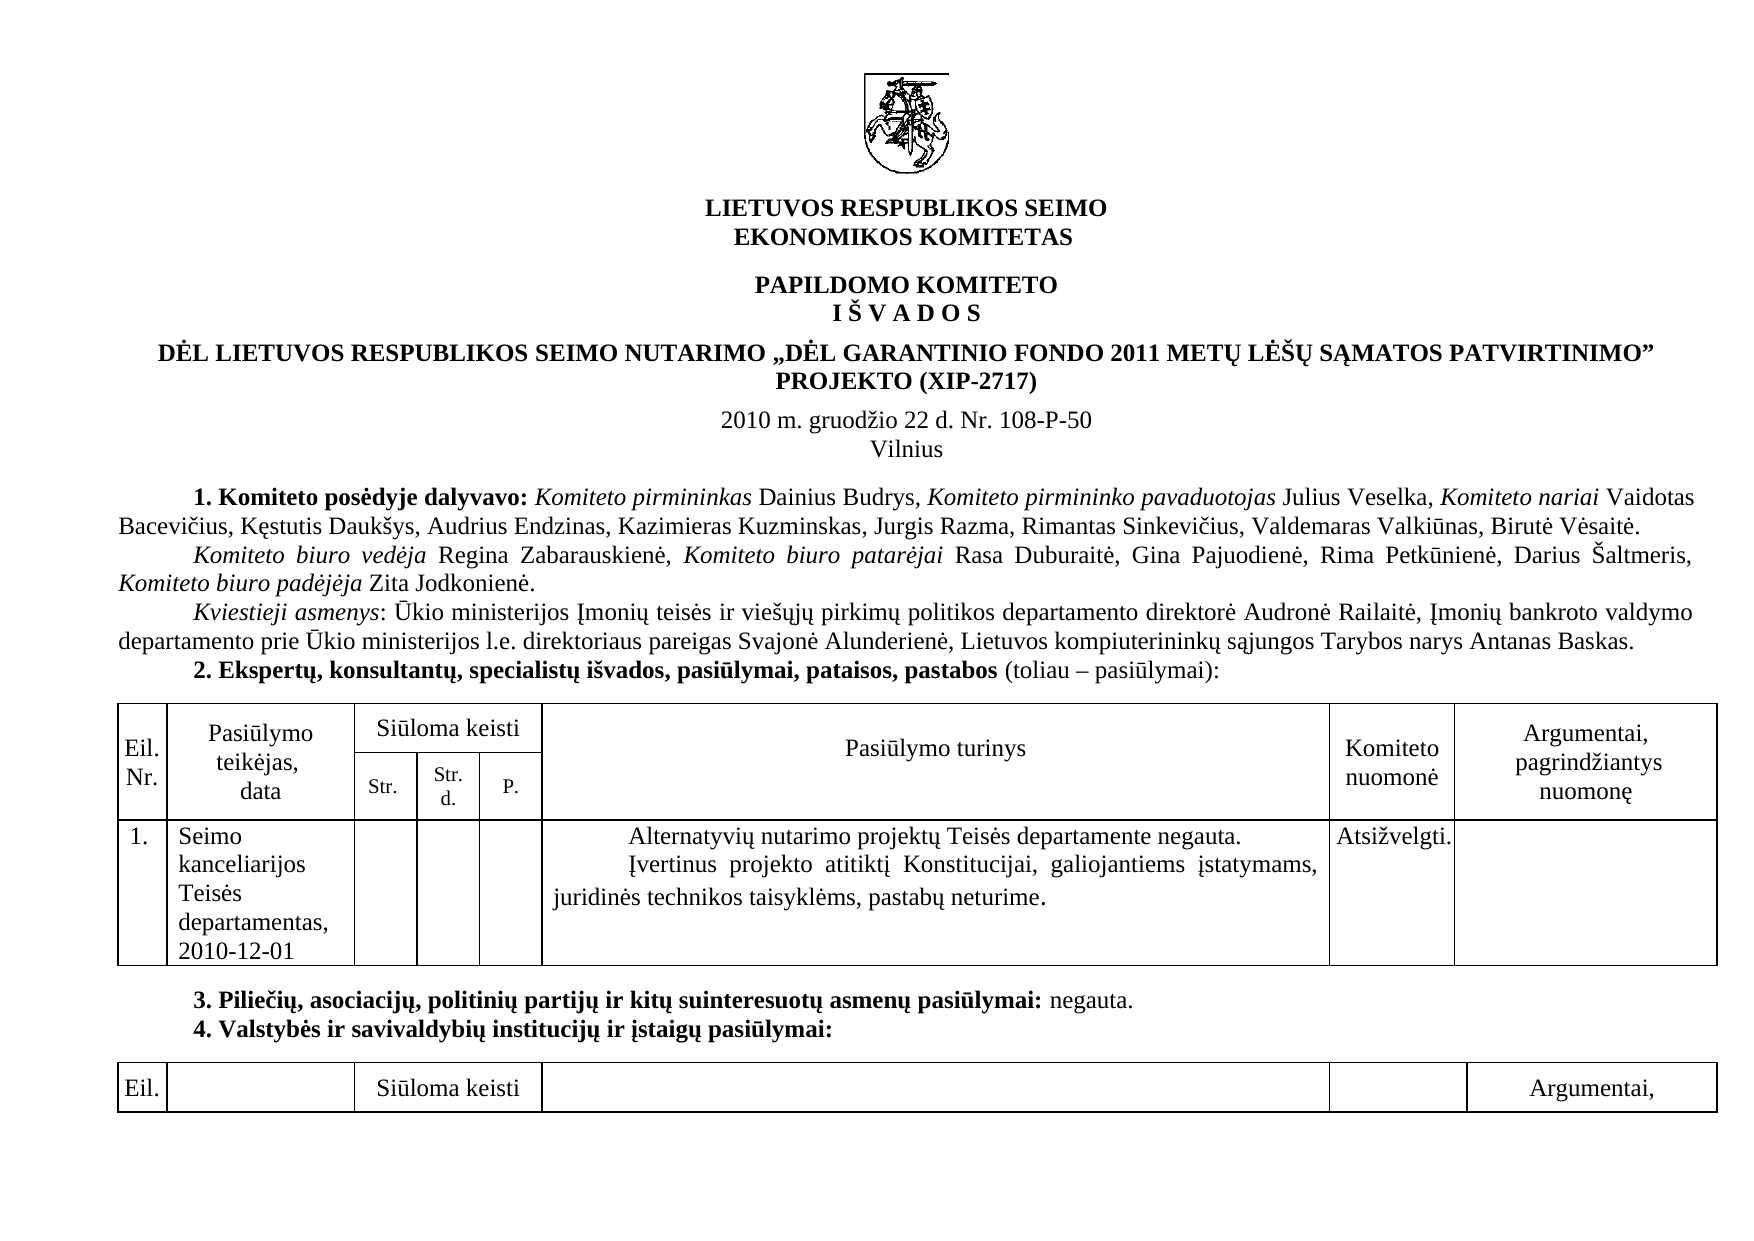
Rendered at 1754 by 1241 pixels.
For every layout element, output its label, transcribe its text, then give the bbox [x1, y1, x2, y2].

table_header [168, 1063, 354, 1111]
table_header Argumentai, [1468, 1063, 1716, 1111]
table_cell [1455, 821, 1716, 964]
subtitle PAPILDOMO KOMITETO [118, 270, 1694, 298]
table_cell Atsižvelgti. [1330, 821, 1454, 964]
table_cell Str. d. [418, 753, 479, 819]
text 2010 m. gruodžio 22 d. Nr. 108-P-50 [118, 406, 1694, 434]
table_cell Alternatyvių nutarimo projektų Teisės departamente negauta. Įvertinus projekto atitiktį Konstitucijai, galiojantiems įstatymams, juridinės technikos taisyklėms, pastabų neturime. [543, 821, 1329, 964]
text 3. Piliečių, asociacijų, politinių partijų ir kitų suinteresuotų asmenų pasiūlymai: negauta. [118, 985, 1694, 1014]
text EKONOMIKOS komitetas [118, 222, 1694, 251]
table_header Siūloma keisti [355, 704, 541, 752]
table_cell [480, 821, 541, 964]
text Kviestieji asmenys: Ūkio ministerijos Įmonių teisės ir viešųjų pirkimų politikos departamento direktorė Audronė Railaitė, Įmonių bankroto valdymo departamento prie Ūkio ministerijos l.e. direktoriaus pareigas Svajonė Alunderienė, Lietuvos kompiuterininkų sąjungos Tarybos narys Antanas Baskas. [118, 597, 1694, 655]
text Vilnius [118, 434, 1694, 463]
table_header [543, 1063, 1329, 1111]
text Komiteto biuro vedėja Regina Zabarauskienė, Komiteto biuro patarėjai Rasa Duburaitė, Gina Pajuodienė, Rima Petkūnienė, Darius Šaltmeris, Komiteto biuro padėjėja Zita Jodkonienė. [118, 540, 1693, 597]
table_header [1330, 1063, 1466, 1111]
subtitle I Š V A D O S [118, 298, 1694, 327]
table_header Siūloma keisti [355, 1063, 541, 1111]
table_cell [355, 821, 416, 964]
text LIETUVOS RESPUBLIKOS SEIMO [118, 193, 1694, 222]
text 2. Ekspertų, konsultantų, specialistų išvados, pasiūlymai, pataisos, pastabos (toliau – pasiūlymai): [118, 655, 1694, 683]
text DĖL LIETUVOS RESPUBLIKOS SEIMO NUTARIMO „DĖL GARANTINIO FONDO 2011 METŲ LĖŠŲ SĄMATOS PATVIRTINIMO” PROJEKTO (XIP-2717) [118, 338, 1694, 395]
table_cell P. [480, 753, 541, 819]
table_cell [418, 821, 479, 964]
text 1. Komiteto posėdyje dalyvavo: Komiteto pirmininkas Dainius Budrys, Komiteto pirmininko pavaduotojas Julius Veselka, Komiteto nariai Vaidotas Bacevičius, Kęstutis Daukšys, Audrius Endzinas, Kazimieras Kuzminskas, Jurgis Razma, Rimantas Sinkevičius, Valdemaras Valkiūnas, Birutė Vėsaitė. [118, 482, 1694, 540]
table_header Eil. Nr. [119, 704, 166, 819]
text 4. Valstybės ir savivaldybių institucijų ir įstaigų pasiūlymai: [118, 1014, 1694, 1043]
table_cell 1. [119, 821, 166, 964]
table_header Argumentai, pagrindžiantys nuomonę [1455, 704, 1716, 819]
table_cell Str. [355, 753, 416, 819]
table_cell Seimo kanceliarijos Teisės departamentas, 2010-12-01 [168, 821, 354, 964]
table_header Pasiūlymo turinys [543, 704, 1329, 819]
table_header Pasiūlymo teikėjas, data [168, 704, 354, 819]
table_header Eil. [119, 1063, 166, 1111]
table_header Komiteto nuomonė [1330, 704, 1454, 819]
